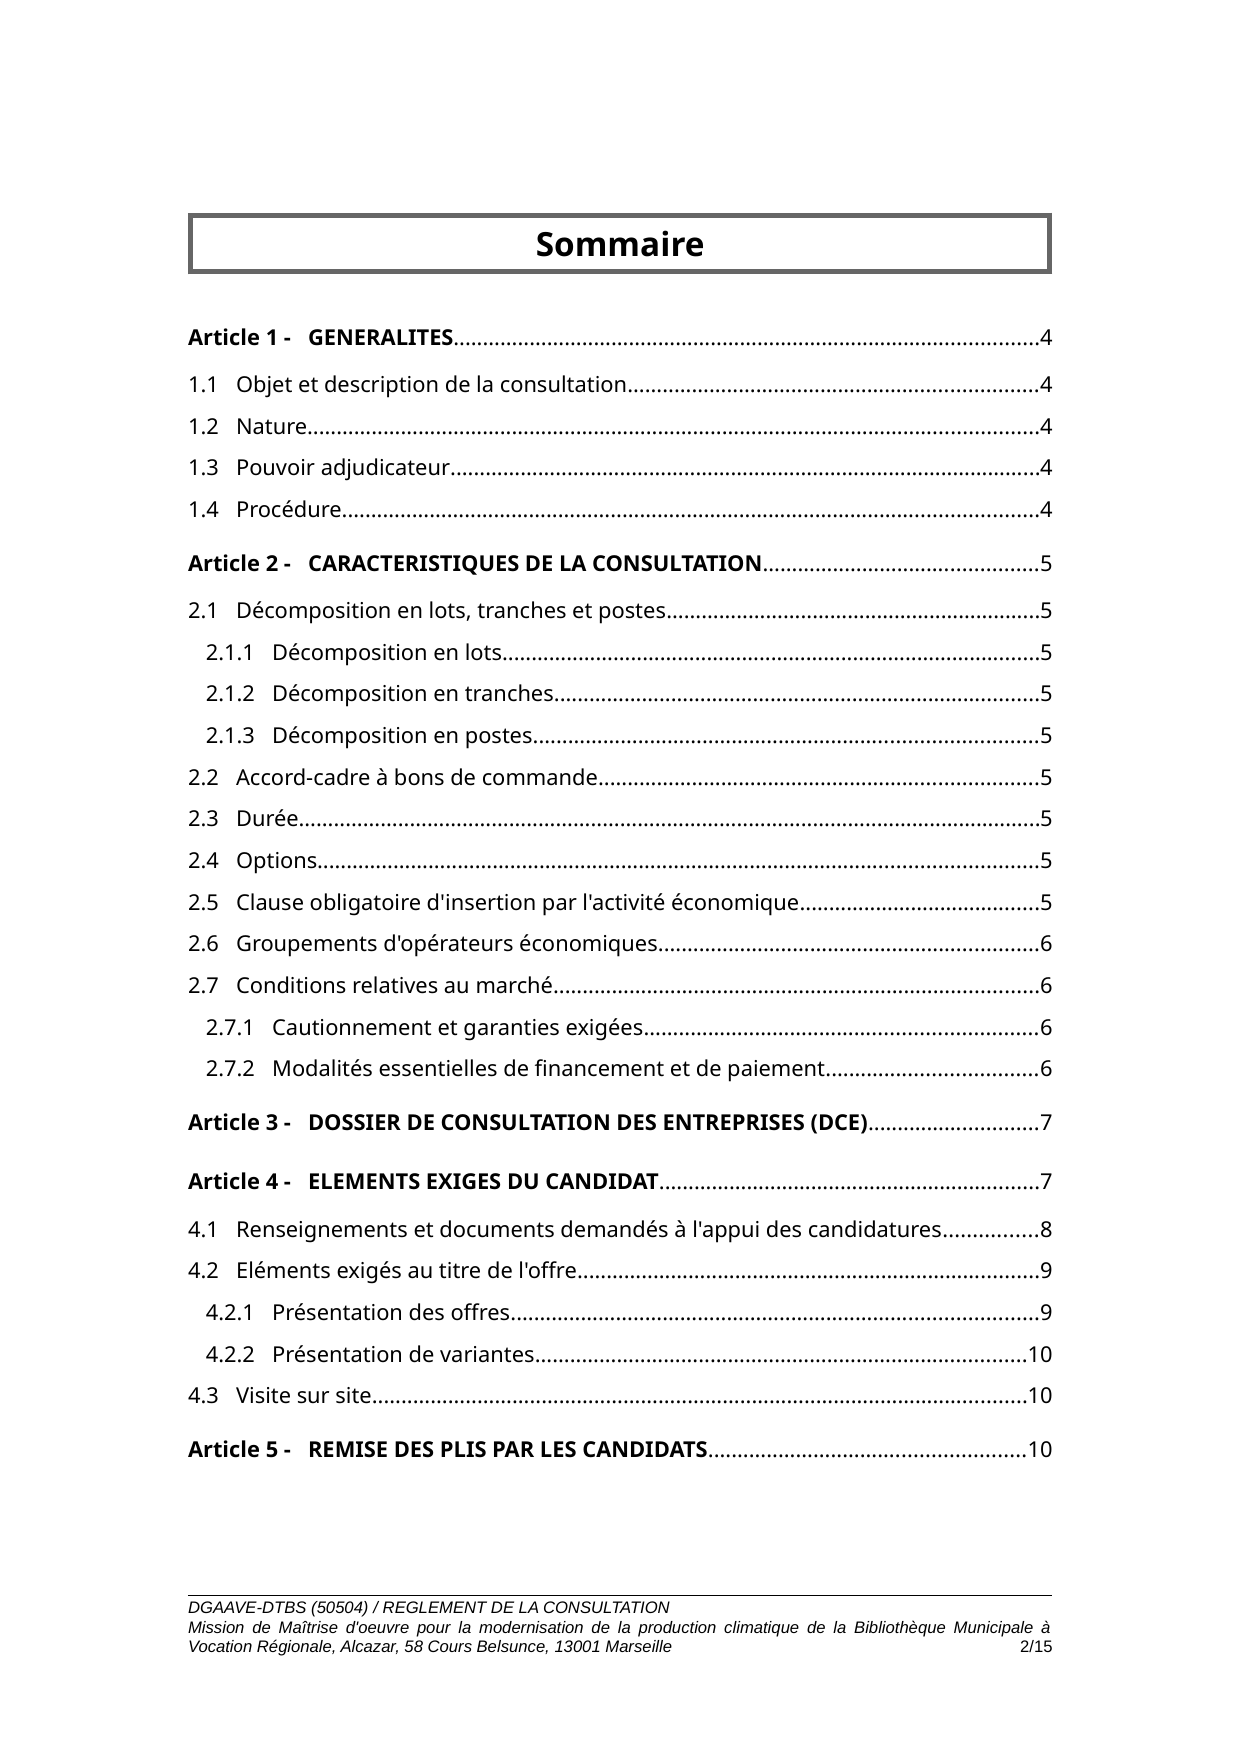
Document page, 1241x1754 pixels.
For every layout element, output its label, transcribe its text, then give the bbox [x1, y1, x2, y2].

text 4.2.2 Présentation de variantes 10 [206, 1338, 1052, 1368]
text 2.6 Groupements d'opérateurs économiques 6 [188, 928, 1052, 958]
text Article 3 - DOSSIER DE CONSULTATION DES ENTREPRISES (DCE) 7 [188, 1107, 1052, 1137]
text 2.4 Options 5 [188, 845, 1052, 875]
text Article 2 - CARACTERISTIQUES DE LA CONSULTATION 5 [188, 547, 1052, 577]
text 2.7.2 Modalités essentielles de financement et de paiement 6 [206, 1053, 1052, 1083]
subtitle Sommaire [193, 218, 1047, 269]
text Article 1 - GENERALITES 4 [188, 322, 1052, 351]
text 1.2 Nature 4 [188, 411, 1052, 441]
text 4.2 Eléments exigés au titre de l'offre 9 [188, 1255, 1052, 1285]
text 2.1.2 Décomposition en tranches 5 [206, 678, 1052, 708]
text 1.3 Pouvoir adjudicateur 4 [188, 452, 1052, 482]
text 2.7.1 Cautionnement et garanties exigées 6 [206, 1012, 1052, 1041]
text 4.3 Visite sur site 10 [188, 1380, 1052, 1410]
text 2.5 Clause obligatoire d'insertion par l'activité économique 5 [188, 887, 1052, 916]
text Article 5 - REMISE DES PLIS PAR LES CANDIDATS 10 [188, 1434, 1052, 1463]
text 2.2 Accord-cadre à bons de commande 5 [188, 762, 1052, 791]
text Article 4 - ELEMENTS EXIGES DU CANDIDAT 7 [188, 1166, 1052, 1196]
text 4.2.1 Présentation des offres 9 [206, 1297, 1052, 1327]
text 4.1 Renseignements et documents demandés à l'appui des candidatures 8 [188, 1213, 1052, 1243]
text 1.1 Objet et description de la consultation 4 [188, 369, 1052, 399]
text 2.1.1 Décomposition en lots 5 [206, 637, 1052, 666]
text 2.1.3 Décomposition en postes 5 [206, 720, 1052, 750]
text 2.3 Durée 5 [188, 803, 1052, 833]
text 1.4 Procédure 4 [188, 494, 1052, 524]
text 2.7 Conditions relatives au marché 6 [188, 970, 1052, 1000]
text 2.1 Décomposition en lots, tranches et postes 5 [188, 595, 1052, 625]
